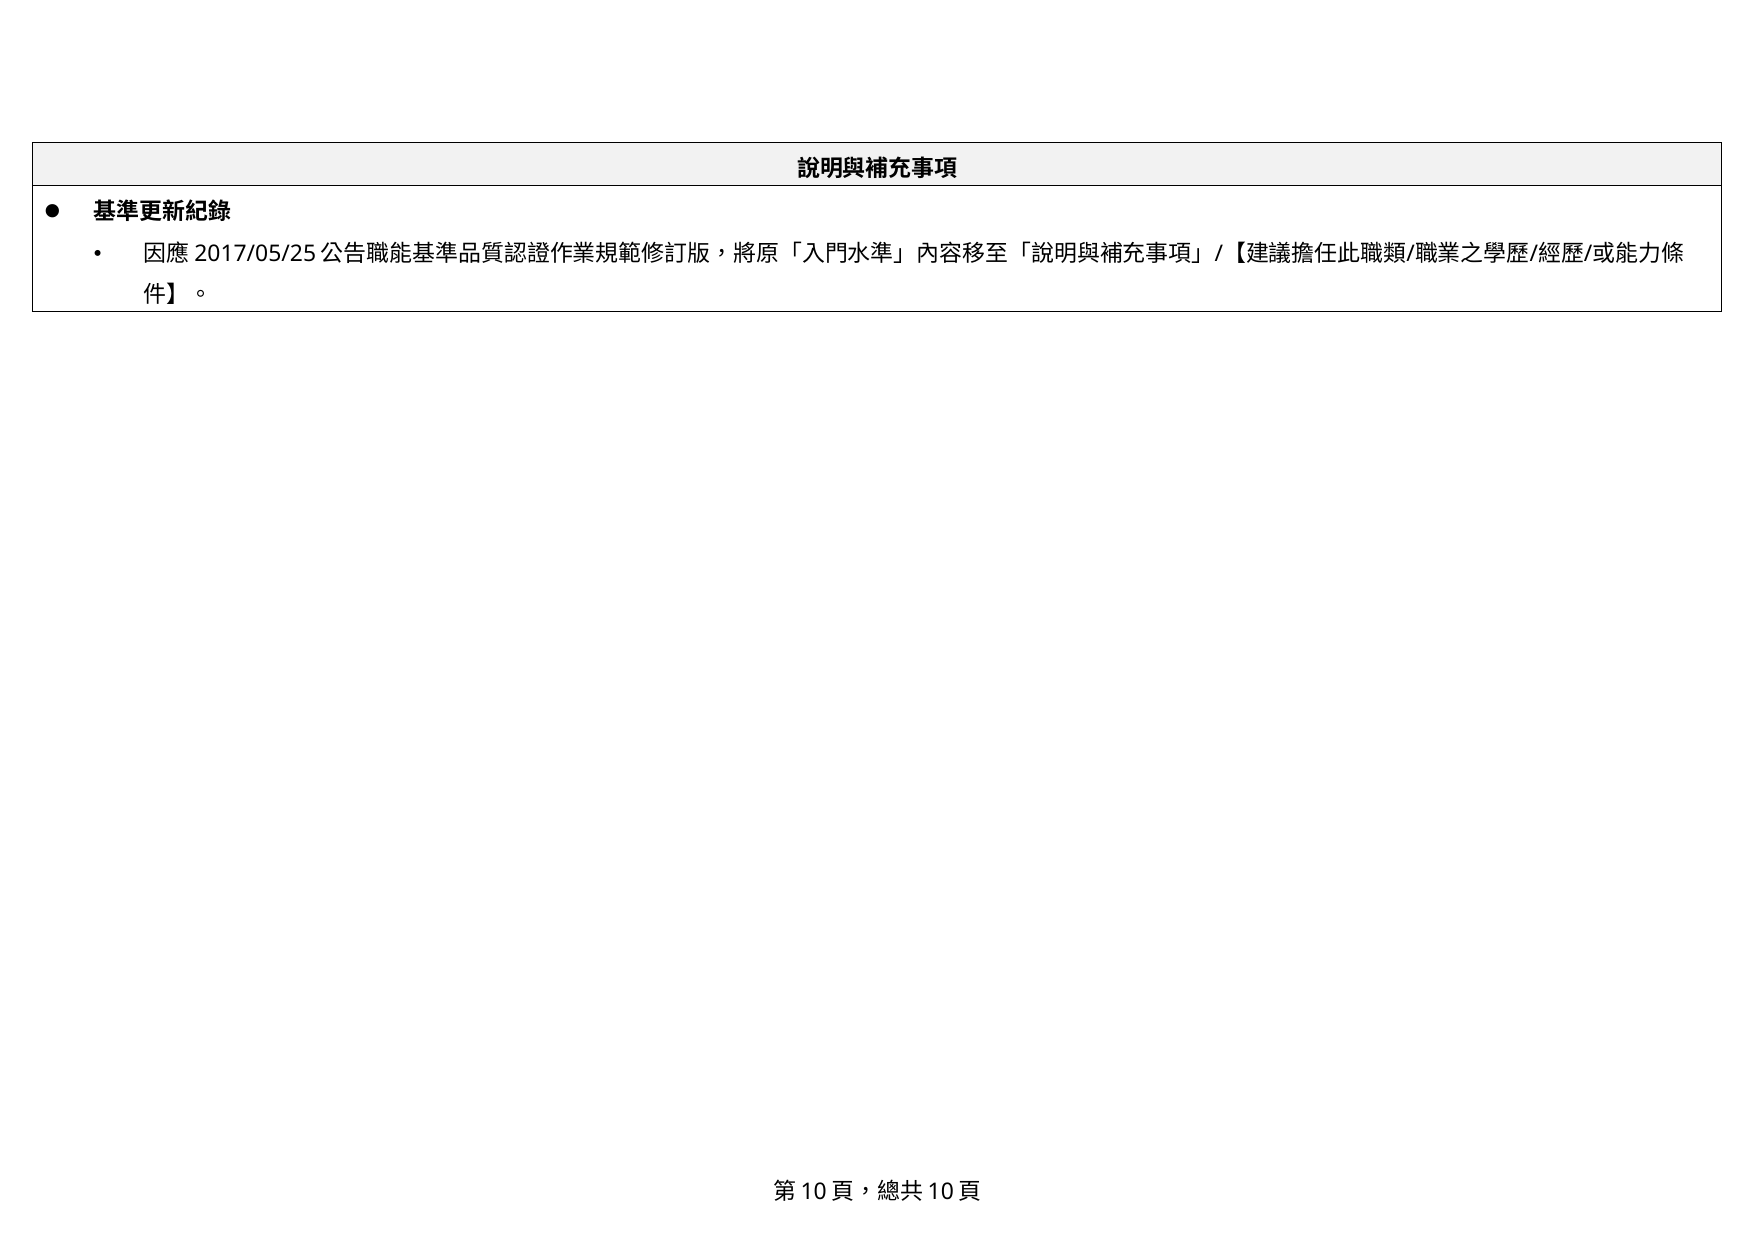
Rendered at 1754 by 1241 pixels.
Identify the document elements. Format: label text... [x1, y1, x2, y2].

table_header 說明與補充事項 [33, 143, 1721, 185]
table_cell 建議擔任此職類/職業之學歷/經歷/或能力條件： 累積3年以上表演藝術演出執行製作或執行製作助理的實務工作經驗者。 基準更新紀錄 因應2017/05/25公告職能基準品質認證作業規範修訂版，將原「入門水準」內容移至「說明與補充事項」/【建議擔任此職類/職業之學歷/經歷/或能力條件】。 [33, 186, 1721, 311]
